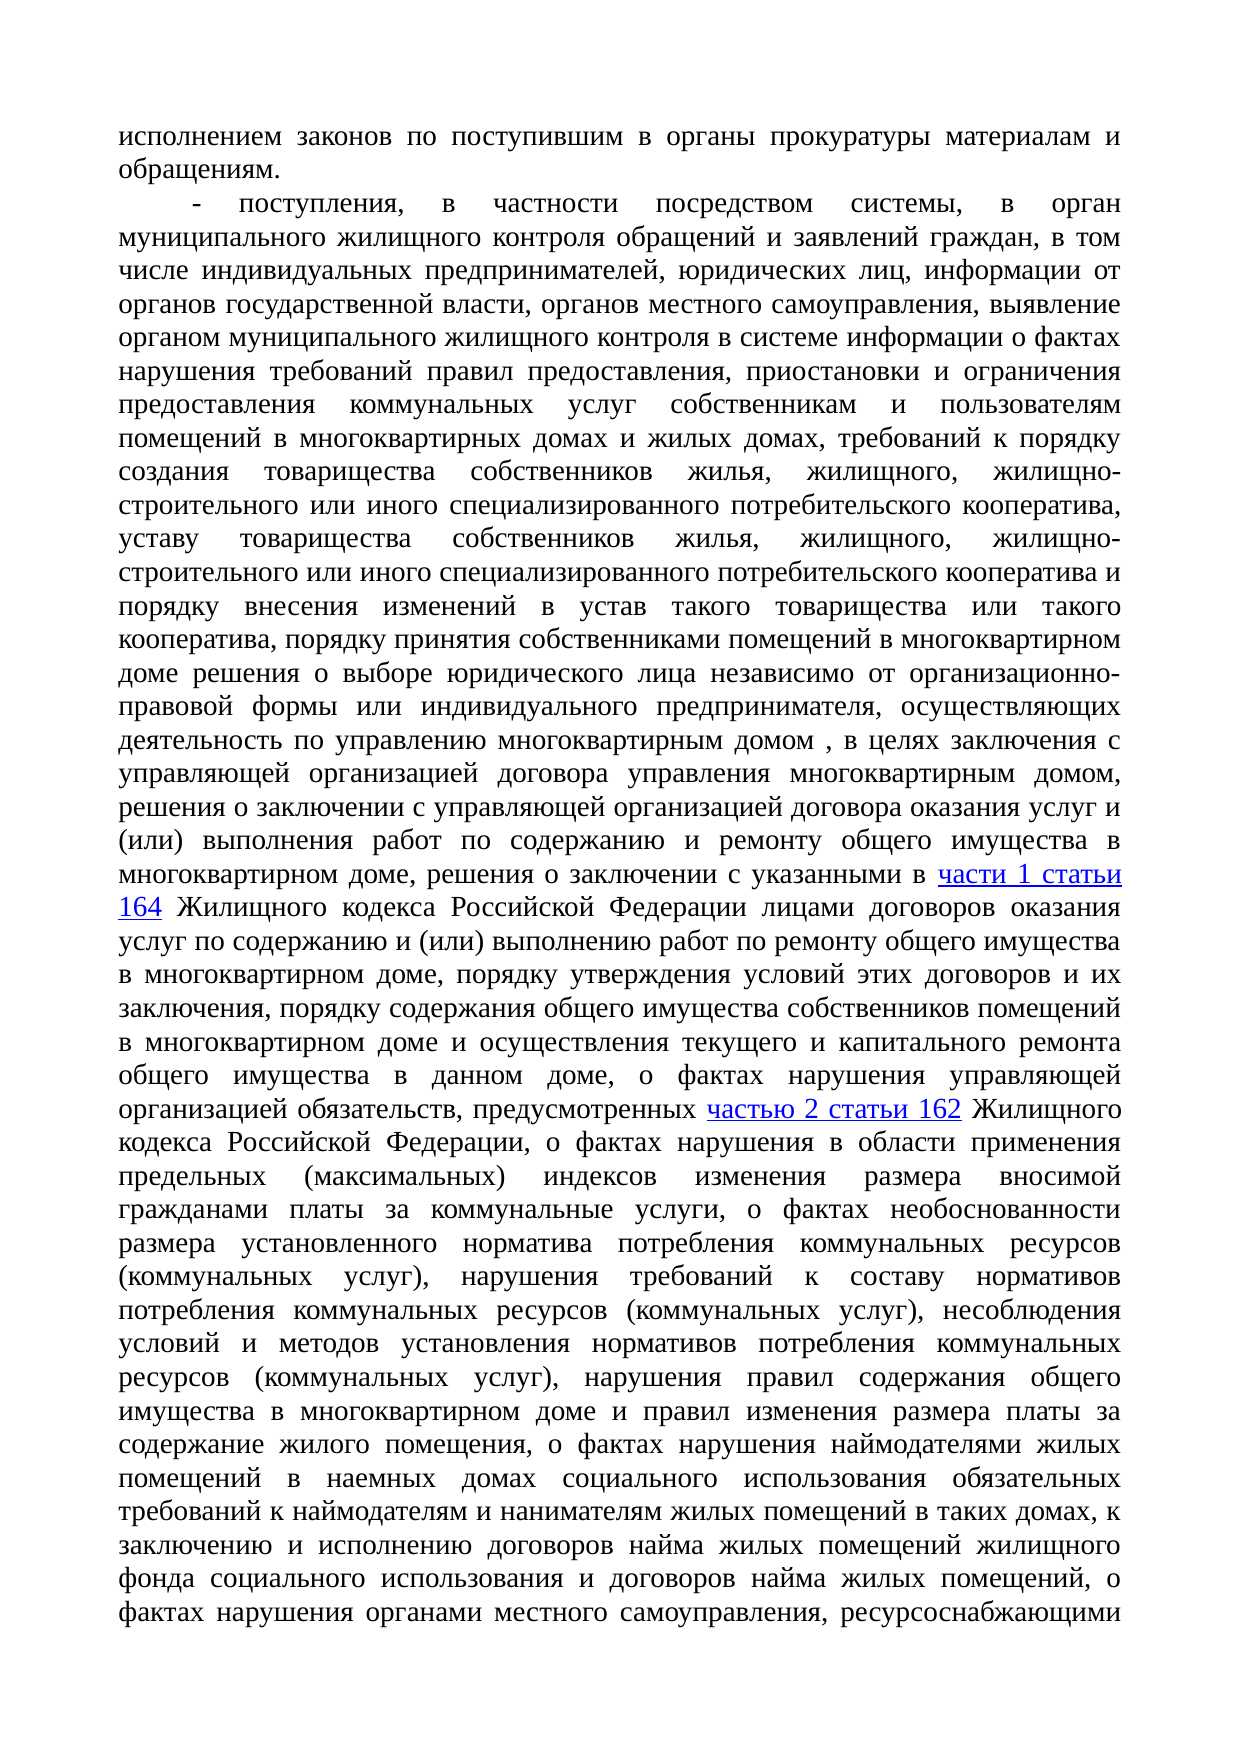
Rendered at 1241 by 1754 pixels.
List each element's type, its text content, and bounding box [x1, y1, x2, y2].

text - поступления, в частности посредством системы, в орган муниципального жилищного контроля обращений и заявлений граждан, в том числе индивидуальных предпринимателей, юридических лиц, информации от органов государственной власти, органов местного самоуправления, выявление органом муниципального жилищного контроля в системе информации о фактах нарушения требований правил предоставления, приостановки и ограничения предоставления коммунальных услуг собственникам и пользователям помещений в многоквартирных домах и жилых домах, требований к порядку создания товарищества собственников жилья, жилищного, жилищно-строительного или иного специализированного потребительского кооператива, уставу товарищества собственников жилья, жилищного, жилищно-строительного или иного специализированного потребительского кооператива и порядку внесения изменений в устав такого товарищества или такого кооператива, порядку принятия собственниками помещений в многоквартирном доме решения о выборе юридического лица независимо от организационно-правовой формы или индивидуального предпринимателя, осуществляющих деятельность по управлению многоквартирным домом , в целях заключения с управляющей организацией договора управления многоквартирным домом, решения о заключении с управляющей организацией договора оказания услуг и (или) выполнения работ по содержанию и ремонту общего имущества в многоквартирном доме, решения о заключении с указанными в части 1 статьи 164 Жилищного кодекса Российской Федерации лицами договоров оказания услуг по содержанию и (или) выполнению работ по ремонту общего имущества в многоквартирном доме, порядку утверждения условий этих договоров и их заключения, порядку содержания общего имущества собственников помещений в многоквартирном доме и осуществления текущего и капитального ремонта общего имущества в данном доме, о фактах нарушения управляющей организацией обязательств, предусмотренных частью 2 статьи 162 Жилищного кодекса Российской Федерации, о фактах нарушения в области применения предельных (максимальных) индексов изменения размера вносимой гражданами платы за коммунальные услуги, о фактах необоснованности размера установленного норматива потребления коммунальных ресурсов (коммунальных услуг), нарушения требований к составу нормативов потребления коммунальных ресурсов (коммунальных услуг), несоблюдения условий и методов установления нормативов потребления коммунальных ресурсов (коммунальных услуг), нарушения правил содержания общего имущества в многоквартирном доме и правил изменения размера платы за содержание жилого помещения, о фактах нарушения наймодателями жилых помещений в наемных домах социального использования обязательных требований к наймодателям и нанимателям жилых помещений в таких домах, к заключению и исполнению договоров найма жилых помещений жилищного фонда социального использования и договоров найма жилых помещений, о фактах нарушения органами местного самоуправления, ресурсоснабжающими [118, 185, 1122, 1627]
text исполнением законов по поступившим в органы прокуратуры материалам и обращениям. [118, 118, 1122, 185]
